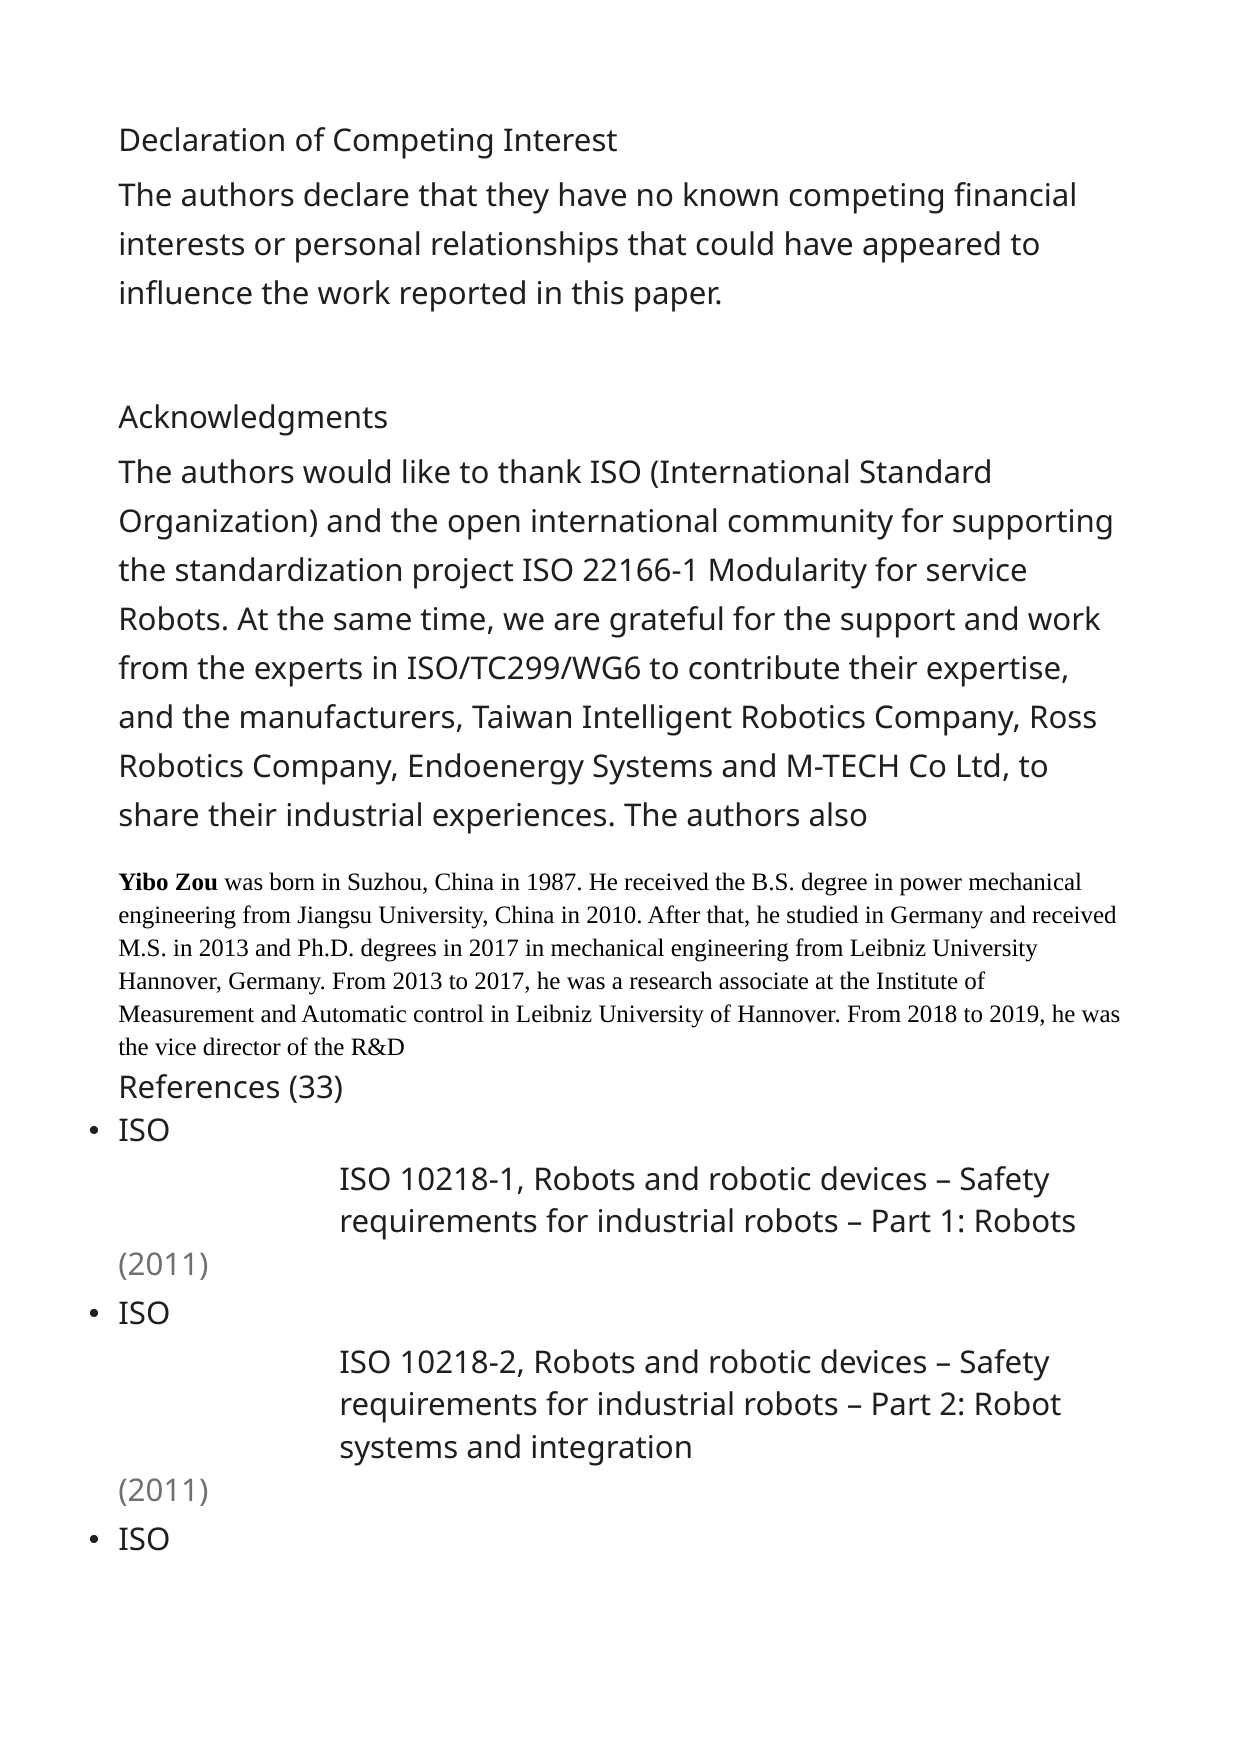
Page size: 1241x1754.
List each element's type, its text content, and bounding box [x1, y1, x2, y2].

list (2011) [118, 1242, 1122, 1284]
subtitle ISO 10218-1, Robots and robotic devices – Safety requirements for industrial robots – Part 1: Robots [309, 1157, 1122, 1242]
list ISO [118, 1516, 1122, 1559]
text The authors would like to thank ISO (International Standard Organization) and the open international community for supporting the standardization project ISO 22166-1 Modularity for service Robots. At the same time, we are grateful for the support and work from the experts in ISO/TC299/WG6 to contribute their expertise, and the manufacturers, Taiwan Intelligent Robotics Company, Ross Robotics Company, Endoenergy Systems and M-TECH Co Ltd, to share their industrial experiences. The authors also [118, 450, 1122, 836]
list ISO [118, 1291, 1122, 1333]
subtitle References (33) [118, 1065, 1122, 1108]
list ISO [118, 1108, 1122, 1150]
subtitle Declaration of Competing Interest [118, 118, 1122, 161]
subtitle Acknowledgments [118, 395, 1122, 438]
text The authors declare that they have no known competing financial interests or personal relationships that could have appeared to influence the work reported in this paper. [118, 173, 1122, 314]
subtitle ISO 10218-2, Robots and robotic devices – Safety requirements for industrial robots – Part 2: Robot systems and integration [309, 1340, 1122, 1467]
text Yibo Zou was born in Suzhou, China in 1987. He received the B.S. degree in power mechanical engineering from Jiangsu University, China in 2010. After that, he studied in Germany and received M.S. in 2013 and Ph.D. degrees in 2017 in mechanical engineering from Leibniz University Hannover, Germany. From 2013 to 2017, he was a research associate at the Institute of Measurement and Automatic control in Leibniz University of Hannover. From 2018 to 2019, he was the vice director of the R&D [118, 867, 1122, 1061]
list (2011) [118, 1467, 1122, 1510]
